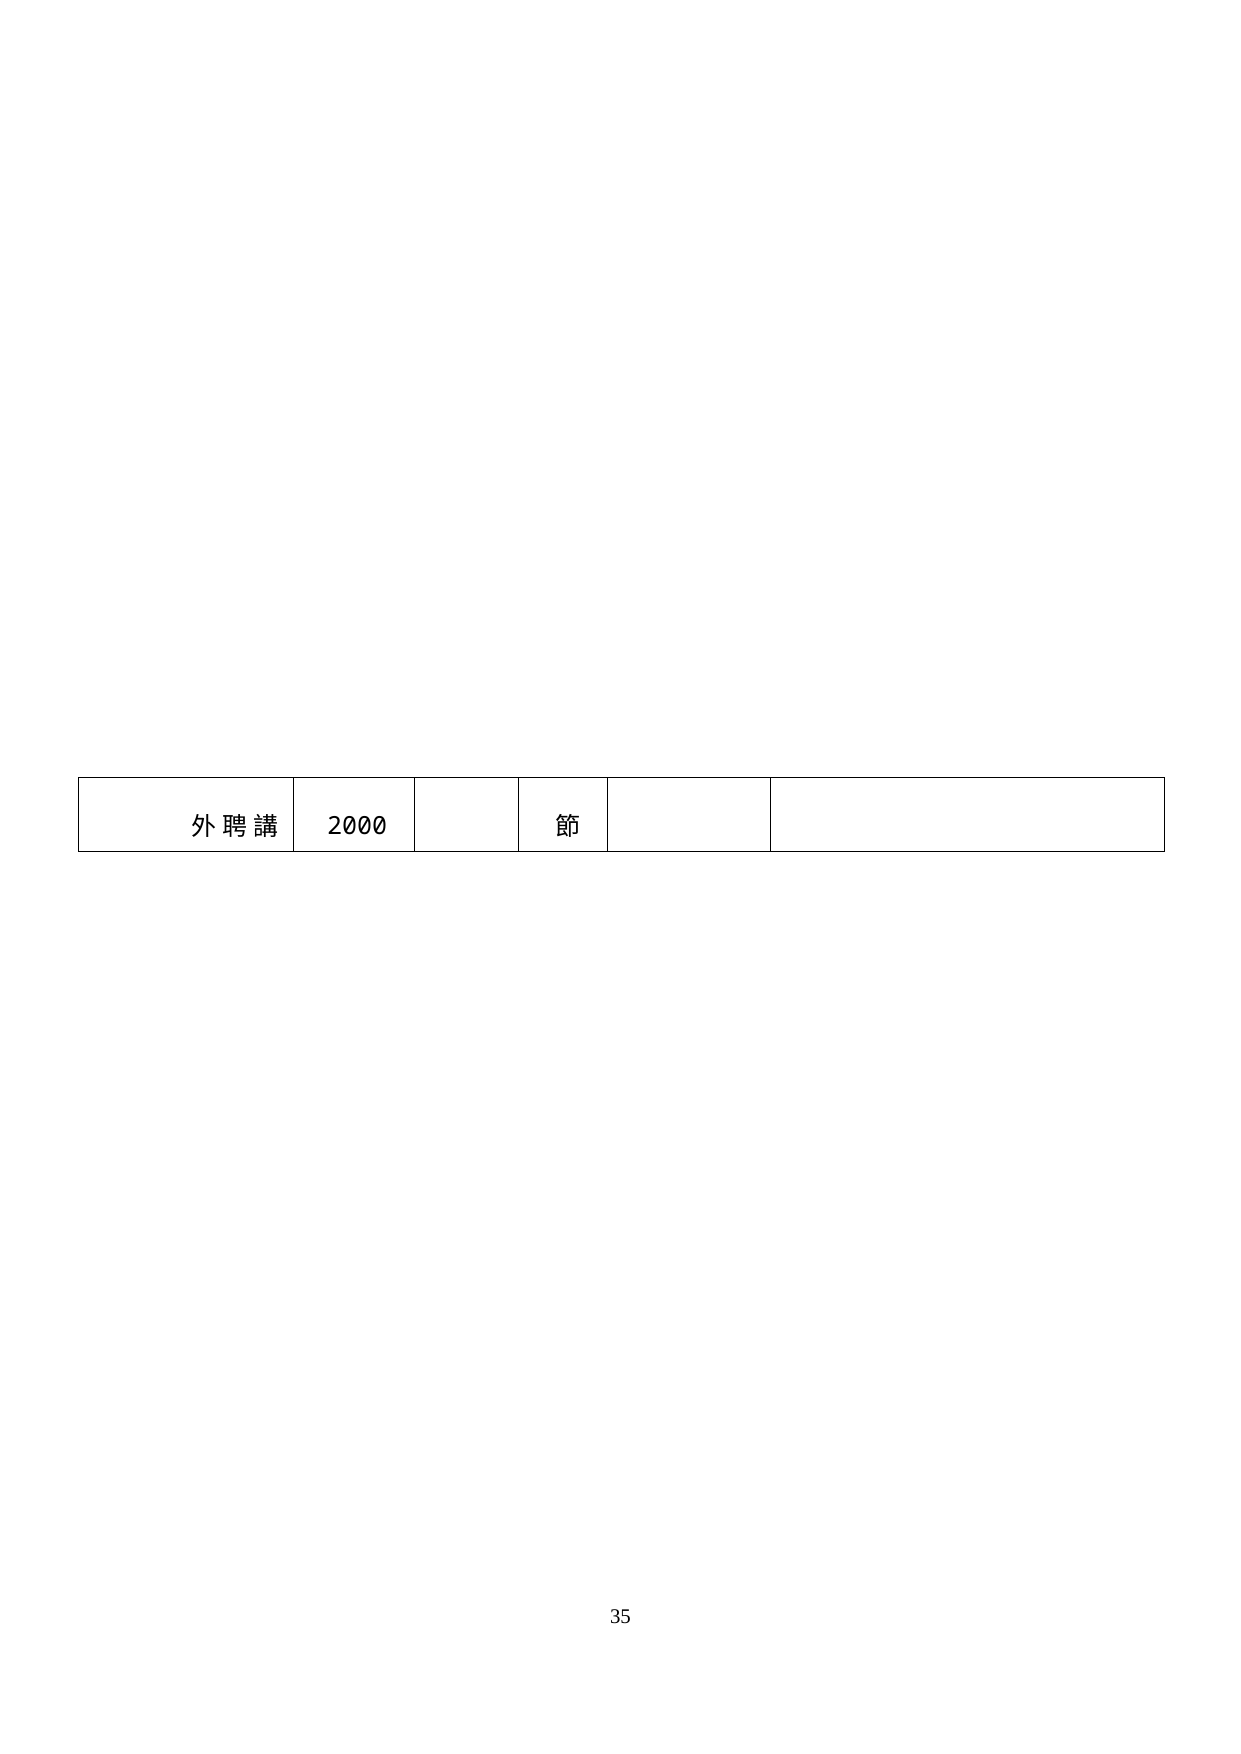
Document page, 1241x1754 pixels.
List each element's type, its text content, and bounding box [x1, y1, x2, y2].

table_cell 外聘講 [79, 778, 293, 851]
table_cell 2000 [294, 778, 414, 851]
table_cell 節 [519, 778, 607, 851]
table_cell [608, 778, 770, 851]
table_cell 專題演講 [771, 778, 1164, 851]
table_cell [415, 778, 518, 851]
